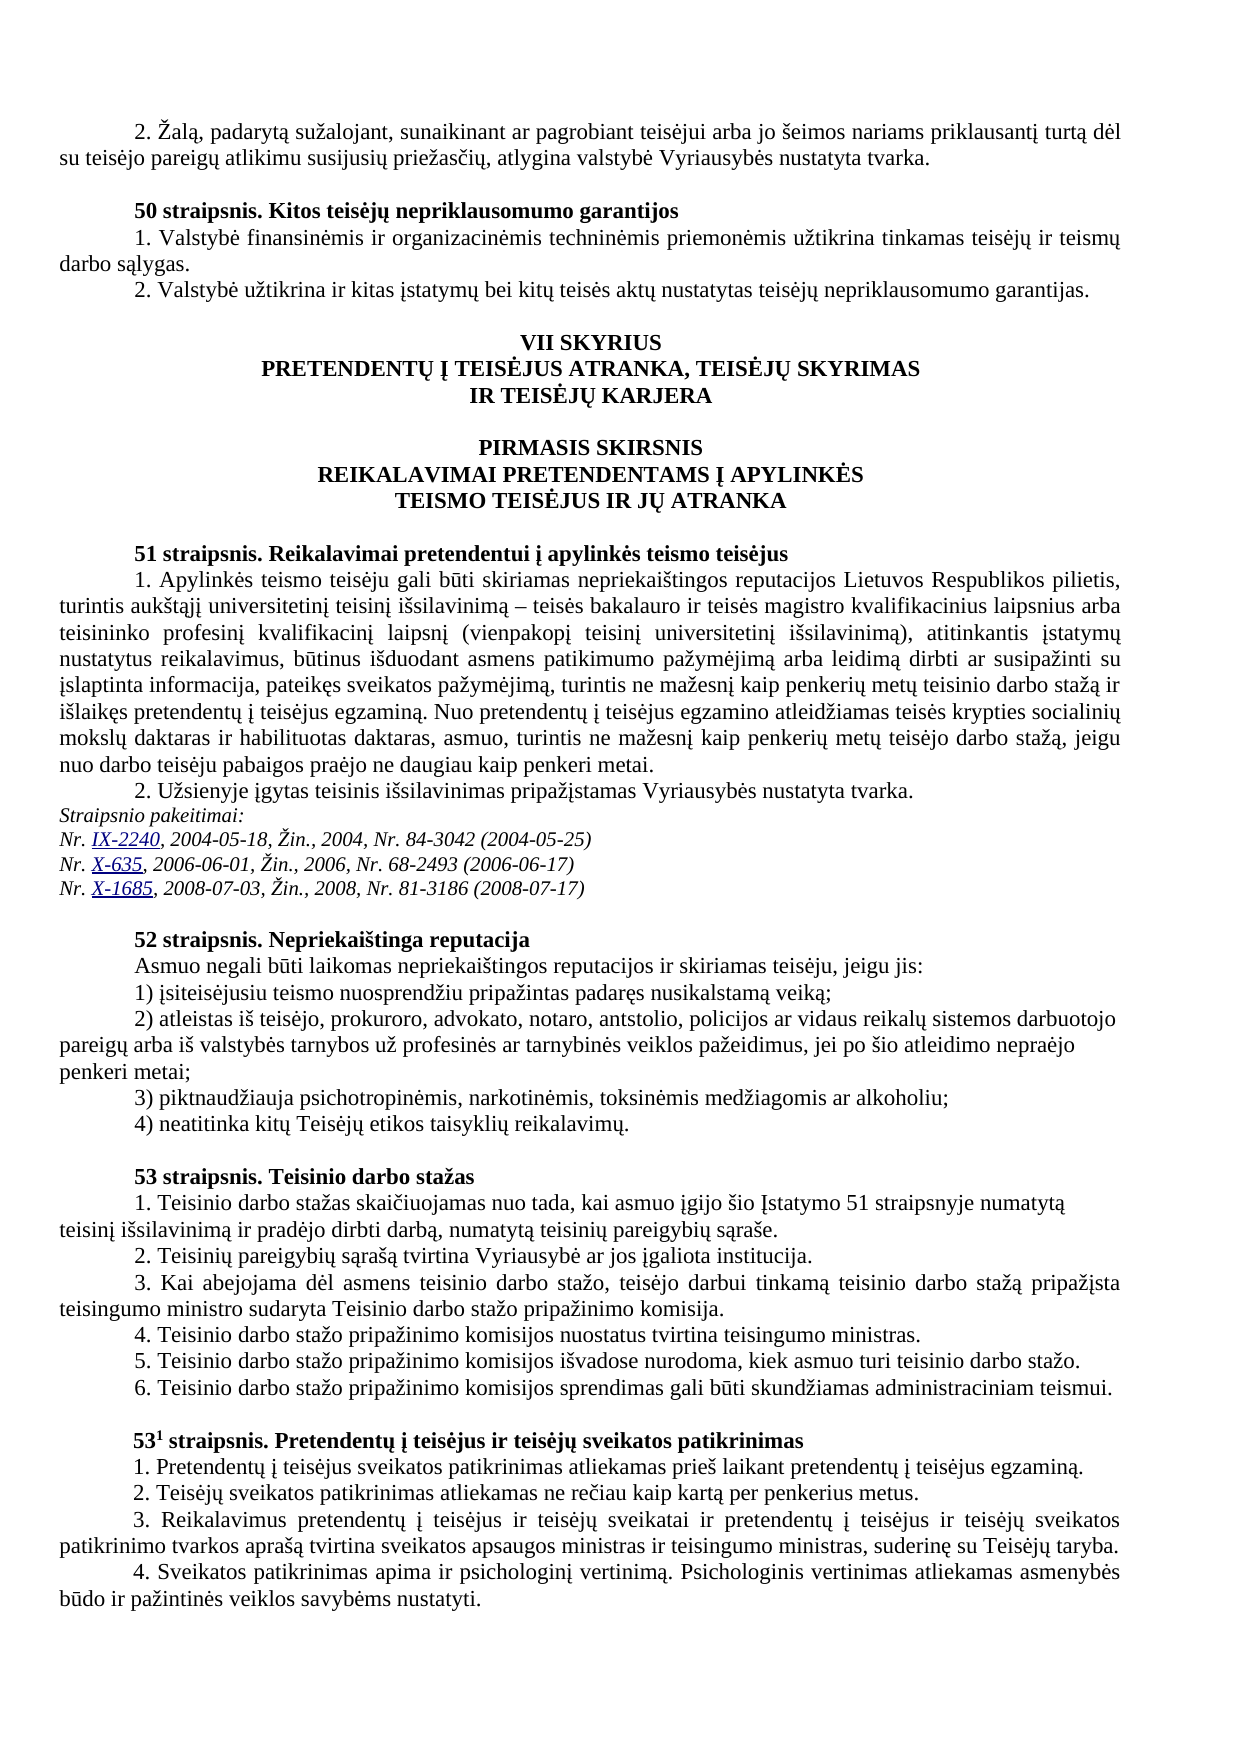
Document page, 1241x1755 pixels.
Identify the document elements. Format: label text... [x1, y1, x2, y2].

text Straipsnio pakeitimai: [59, 803, 1122, 827]
text 2. Užsienyje įgytas teisinis išsilavinimas pripažįstamas Vyriausybės nustatyta tvarka. [59, 777, 1122, 803]
text 3. Kai abejojama dėl asmens teisinio darbo stažo, teisėjo darbui tinkamą teisinio darbo stažą pripažįsta teisingumo ministro sudaryta Teisinio darbo stažo pripažinimo komisija. [59, 1268, 1122, 1321]
text 2. Valstybė užtikrina ir kitas įstatymų bei kitų teisės aktų nustatytas teisėjų nepriklausomumo garantijas. [59, 276, 1122, 303]
text 4) neatitinka kitų Teisėjų etikos taisyklių reikalavimų. [59, 1110, 1122, 1137]
subtitle VII SKYRIUS [59, 329, 1122, 355]
text Nr. IX-2240, 2004-05-18, Žin., 2004, Nr. 84-3042 (2004-05-25) [59, 827, 1122, 851]
text Asmuo negali būti laikomas nepriekaištingos reputacijos ir skiriamas teisėju, jeigu jis: [59, 952, 1122, 979]
text 2) atleistas iš teisėjo, prokuroro, advokato, notaro, antstolio, policijos ar vidaus reikalų sistemos darbuotojo pareigų arba iš valstybės tarnybos už profesinės ar tarnybinės veiklos pažeidimus, jei po šio atleidimo nepraėjo penkeri metai; [59, 1005, 1122, 1084]
text 3. Reikalavimus pretendentų į teisėjus ir teisėjų sveikatai ir pretendentų į teisėjus ir teisėjų sveikatos patikrinimo tvarkos aprašą tvirtina sveikatos apsaugos ministras ir teisingumo ministras, suderinę su Teisėjų taryba. [59, 1506, 1122, 1558]
text 50 straipsnis. Kitos teisėjų nepriklausomumo garantijos [59, 197, 1122, 223]
text 2. Teisinių pareigybių sąrašą tvirtina Vyriausybė ar jos įgaliota institucija. [59, 1242, 1122, 1268]
text 2. Žalą, padarytą sužalojant, sunaikinant ar pagrobiant teisėjui arba jo šeimos nariams priklausantį turtą dėl su teisėjo pareigų atlikimu susijusių priežasčių, atlygina valstybė Vyriausybės nustatyta tvarka. [59, 118, 1122, 171]
text 6. Teisinio darbo stažo pripažinimo komisijos sprendimas gali būti skundžiamas administraciniam teismui. [59, 1374, 1122, 1400]
text PIRMASIS SKIRSNIS [59, 434, 1122, 461]
text 4. Teisinio darbo stažo pripažinimo komisijos nuostatus tvirtina teisingumo ministras. [59, 1321, 1122, 1348]
text 1) įsiteisėjusiu teismo nuosprendžiu pripažintas padaręs nusikalstamą veiką; [59, 979, 1122, 1005]
text 3) piktnaudžiauja psichotropinėmis, narkotinėmis, toksinėmis medžiagomis ar alkoholiu; [59, 1084, 1122, 1110]
text Nr. X-635, 2006-06-01, Žin., 2006, Nr. 68-2493 (2006-06-17) [59, 851, 1122, 876]
text Nr. X-1685, 2008-07-03, Žin., 2008, Nr. 81-3186 (2008-07-17) [59, 876, 1122, 899]
text IR TEISĖJŲ KARJERA [59, 382, 1122, 408]
text 1. Apylinkės teismo teisėju gali būti skiriamas nepriekaištingos reputacijos Lietuvos Respublikos pilietis, turintis aukštąjį universitetinį teisinį išsilavinimą – teisės bakalauro ir teisės magistro kvalifikacinius laipsnius arba teisininko profesinį kvalifikacinį laipsnį (vienpakopį teisinį universitetinį išsilavinimą), atitinkantis įstatymų nustatytus reikalavimus, būtinus išduodant asmens patikimumo pažymėjimą arba leidimą dirbti ar susipažinti su įslaptinta informacija, pateikęs sveikatos pažymėjimą, turintis ne mažesnį kaip penkerių metų teisinio darbo stažą ir išlaikęs pretendentų į teisėjus egzaminą. Nuo pretendentų į teisėjus egzamino atleidžiamas teisės krypties socialinių mokslų daktaras ir habilituotas daktaras, asmuo, turintis ne mažesnį kaip penkerių metų teisėjo darbo stažą, jeigu nuo darbo teisėju pabaigos praėjo ne daugiau kaip penkeri metai. [59, 566, 1122, 777]
text TEISMO TEISĖJUS IR JŲ ATRANKA [59, 487, 1122, 513]
text 531 straipsnis. Pretendentų į teisėjus ir teisėjų sveikatos patikrinimas [59, 1427, 1122, 1453]
text 2. Teisėjų sveikatos patikrinimas atliekamas ne rečiau kaip kartą per penkerius metus. [59, 1479, 1122, 1506]
text PRETENDENTŲ Į TEISĖJUS ATRANKA, TEISĖJŲ SKYRIMAS [59, 355, 1122, 382]
text 51 straipsnis. Reikalavimai pretendentui į apylinkės teismo teisėjus [59, 540, 1122, 566]
text 52 straipsnis. Nepriekaištinga reputacija [59, 926, 1122, 952]
text REIKALAVIMAI PRETENDENTAMS Į APYLINKĖS [59, 461, 1122, 487]
text 1. Teisinio darbo stažas skaičiuojamas nuo tada, kai asmuo įgijo šio Įstatymo 51 straipsnyje numatytą teisinį išsilavinimą ir pradėjo dirbti darbą, numatytą teisinių pareigybių sąraše. [59, 1189, 1122, 1242]
text 5. Teisinio darbo stažo pripažinimo komisijos išvadose nurodoma, kiek asmuo turi teisinio darbo stažo. [59, 1348, 1122, 1374]
text 1. Valstybė finansinėmis ir organizacinėmis techninėmis priemonėmis užtikrina tinkamas teisėjų ir teismų darbo sąlygas. [59, 223, 1122, 276]
text 1. Pretendentų į teisėjus sveikatos patikrinimas atliekamas prieš laikant pretendentų į teisėjus egzaminą. [59, 1453, 1122, 1479]
text 4. Sveikatos patikrinimas apima ir psichologinį vertinimą. Psichologinis vertinimas atliekamas asmenybės būdo ir pažintinės veiklos savybėms nustatyti. [59, 1558, 1122, 1611]
text 53 straipsnis. Teisinio darbo stažas [59, 1163, 1122, 1189]
